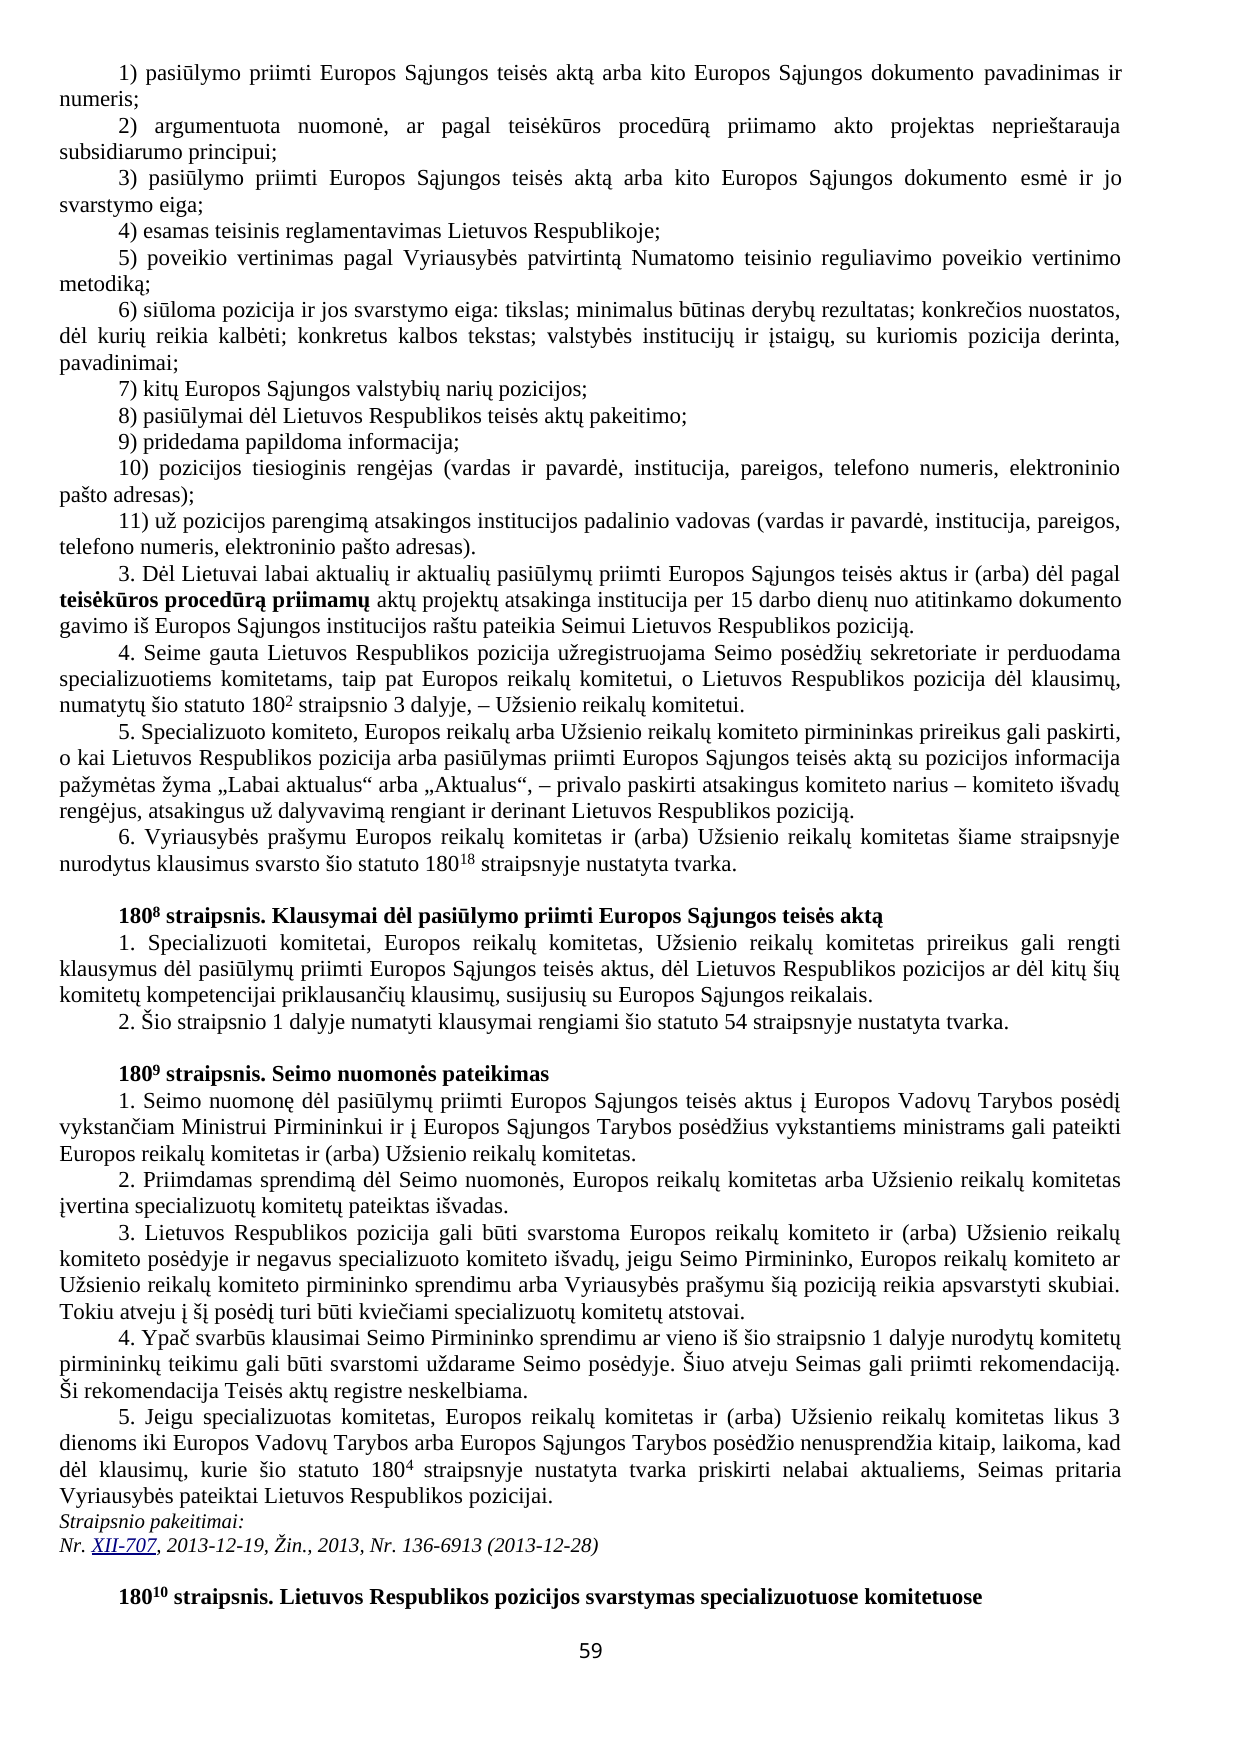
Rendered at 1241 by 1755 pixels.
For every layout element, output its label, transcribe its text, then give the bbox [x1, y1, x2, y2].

text 4. Seime gauta Lietuvos Respublikos pozicija užregistruojama Seimo posėdžių sekretoriate ir perduodama specializuotiems komitetams, taip pat Europos reikalų komitetui, o Lietuvos Respublikos pozicija dėl klausimų, numatytų šio statuto 1802 straipsnio 3 dalyje, – Užsienio reikalų komitetui. [59, 639, 1122, 718]
text 4. Ypač svarbūs klausimai Seimo Pirmininko sprendimu ar vieno iš šio straipsnio 1 dalyje nurodytų komitetų pirmininkų teikimu gali būti svarstomi uždarame Seimo posėdyje. Šiuo atveju Seimas gali priimti rekomendaciją. Ši rekomendacija Teisės aktų registre neskelbiama. [59, 1324, 1122, 1403]
text 1809 straipsnis. Seimo nuomonės pateikimas [59, 1061, 1122, 1087]
text 6. Vyriausybės prašymu Europos reikalų komitetas ir (arba) Užsienio reikalų komitetas šiame straipsnyje nurodytus klausimus svarsto šio statuto 18018 straipsnyje nustatyta tvarka. [59, 823, 1122, 876]
text 11) už pozicijos parengimą atsakingos institucijos padalinio vadovas (vardas ir pavardė, institucija, pareigos, telefono numeris, elektroninio pašto adresas). [59, 507, 1122, 560]
text 3. Lietuvos Respublikos pozicija gali būti svarstoma Europos reikalų komiteto ir (arba) Užsienio reikalų komiteto posėdyje ir negavus specializuoto komiteto išvadų, jeigu Seimo Pirmininko, Europos reikalų komiteto ar Užsienio reikalų komiteto pirmininko sprendimu arba Vyriausybės prašymu šią poziciją reikia apsvarstyti skubiai. Tokiu atveju į šį posėdį turi būti kviečiami specializuotų komitetų atstovai. [59, 1219, 1122, 1324]
text 8) pasiūlymai dėl Lietuvos Respublikos teisės aktų pakeitimo; [59, 402, 1122, 428]
text 6) siūloma pozicija ir jos svarstymo eiga: tikslas; minimalus būtinas derybų rezultatas; konkrečios nuostatos, dėl kurių reikia kalbėti; konkretus kalbos tekstas; valstybės institucijų ir įstaigų, su kuriomis pozicija derinta, pavadinimai; [59, 296, 1122, 375]
text 5) poveikio vertinimas pagal Vyriausybės patvirtintą Numatomo teisinio reguliavimo poveikio vertinimo metodiką; [59, 243, 1122, 296]
text 2) argumentuota nuomonė, ar pagal teisėkūros procedūrą priimamo akto projektas neprieštarauja subsidiarumo principui; [59, 112, 1122, 164]
text 10) pozicijos tiesioginis rengėjas (vardas ir pavardė, institucija, pareigos, telefono numeris, elektroninio pašto adresas); [59, 454, 1122, 507]
text 1) pasiūlymo priimti Europos Sąjungos teisės aktą arba kito Europos Sąjungos dokumento pavadinimas ir numeris; [59, 59, 1122, 112]
text Straipsnio pakeitimai: [59, 1508, 1122, 1533]
text 1. Specializuoti komitetai, Europos reikalų komitetas, Užsienio reikalų komitetas prireikus gali rengti klausymus dėl pasiūlymų priimti Europos Sąjungos teisės aktus, dėl Lietuvos Respublikos pozicijos ar dėl kitų šių komitetų kompetencijai priklausančių klausimų, susijusių su Europos Sąjungos reikalais. [59, 929, 1122, 1008]
text 4) esamas teisinis reglamentavimas Lietuvos Respublikoje; [59, 217, 1122, 243]
text 3) pasiūlymo priimti Europos Sąjungos teisės aktą arba kito Europos Sąjungos dokumento esmė ir jo svarstymo eiga; [59, 164, 1122, 217]
text 1808 straipsnis. Klausymai dėl pasiūlymo priimti Europos Sąjungos teisės aktą [59, 902, 1122, 929]
text Nr. XII-707, 2013-12-19, Žin., 2013, Nr. 136-6913 (2013-12-28) [59, 1533, 1122, 1557]
text 7) kitų Europos Sąjungos valstybių narių pozicijos; [59, 375, 1122, 402]
text 9) pridedama papildoma informacija; [59, 428, 1122, 454]
text 2. Šio straipsnio 1 dalyje numatyti klausymai rengiami šio statuto 54 straipsnyje nustatyta tvarka. [59, 1008, 1122, 1034]
text 2. Priimdamas sprendimą dėl Seimo nuomonės, Europos reikalų komitetas arba Užsienio reikalų komitetas įvertina specializuotų komitetų pateiktas išvadas. [59, 1166, 1122, 1219]
text 3. Dėl Lietuvai labai aktualių ir aktualių pasiūlymų priimti Europos Sąjungos teisės aktus ir (arba) dėl pagal teisėkūros procedūrą priimamų aktų projektų atsakinga institucija per 15 darbo dienų nuo atitinkamo dokumento gavimo iš Europos Sąjungos institucijos raštu pateikia Seimui Lietuvos Respublikos poziciją. [59, 560, 1122, 639]
text 18010 straipsnis. Lietuvos Respublikos pozicijos svarstymas specializuotuose komitetuose [59, 1583, 1122, 1609]
text 5. Jeigu specializuotas komitetas, Europos reikalų komitetas ir (arba) Užsienio reikalų komitetas likus 3 dienoms iki Europos Vadovų Tarybos arba Europos Sąjungos Tarybos posėdžio nenusprendžia kitaip, laikoma, kad dėl klausimų, kurie šio statuto 1804 straipsnyje nustatyta tvarka priskirti nelabai aktualiems, Seimas pritaria Vyriausybės pateiktai Lietuvos Respublikos pozicijai. [59, 1403, 1122, 1508]
text 1. Seimo nuomonę dėl pasiūlymų priimti Europos Sąjungos teisės aktus į Europos Vadovų Tarybos posėdį vykstančiam Ministrui Pirmininkui ir į Europos Sąjungos Tarybos posėdžius vykstantiems ministrams gali pateikti Europos reikalų komitetas ir (arba) Užsienio reikalų komitetas. [59, 1087, 1122, 1166]
text 5. Specializuoto komiteto, Europos reikalų arba Užsienio reikalų komiteto pirmininkas prireikus gali paskirti, o kai Lietuvos Respublikos pozicija arba pasiūlymas priimti Europos Sąjungos teisės aktą su pozicijos informacija pažymėtas žyma „Labai aktualus“ arba „Aktualus“, – privalo paskirti atsakingus komiteto narius – komiteto išvadų rengėjus, atsakingus už dalyvavimą rengiant ir derinant Lietuvos Respublikos poziciją. [59, 718, 1122, 823]
